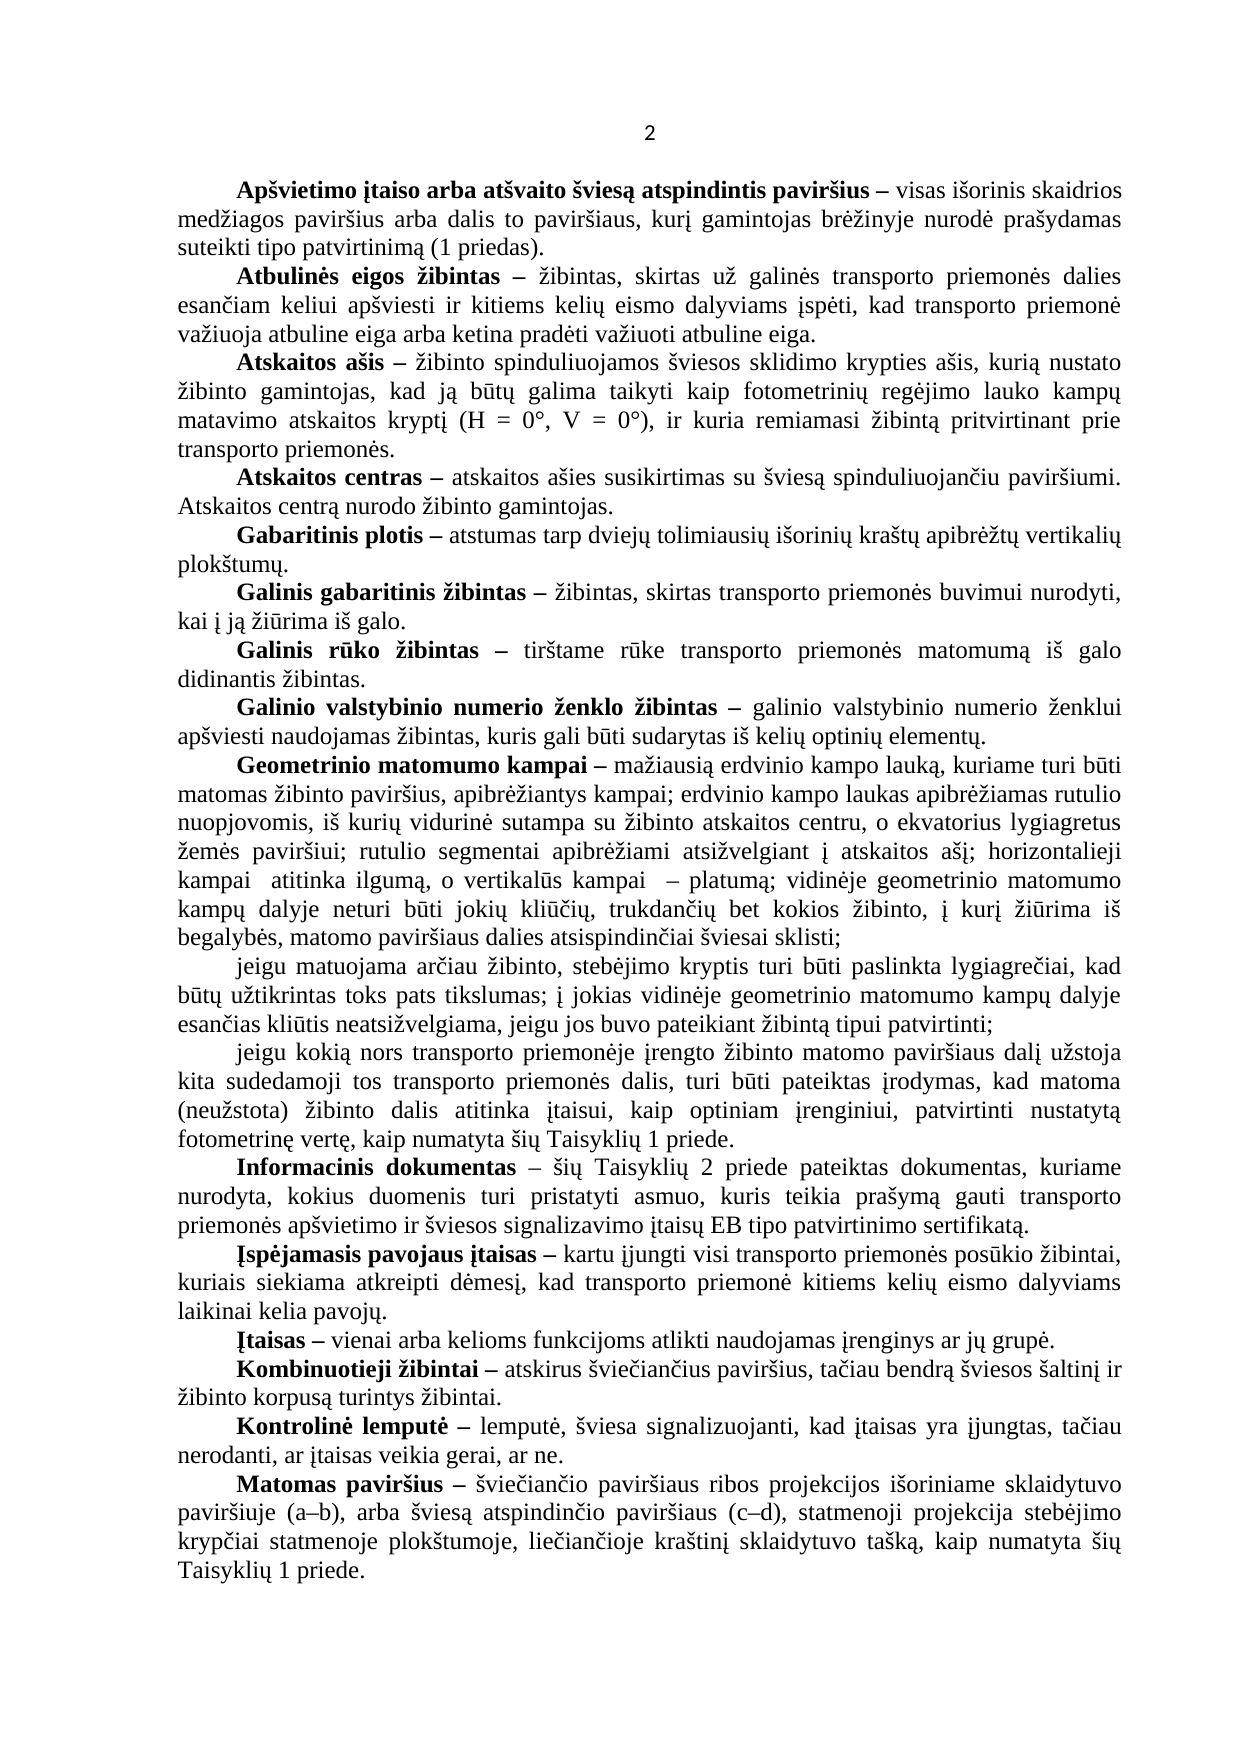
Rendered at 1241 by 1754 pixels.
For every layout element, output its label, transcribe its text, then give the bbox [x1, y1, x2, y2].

text Galinis rūko žibintas – tirštame rūke transporto priemonės matomumą iš galo didinantis žibintas. [177, 635, 1122, 692]
text Kontrolinė lemputė – lemputė, šviesa signalizuojanti, kad įtaisas yra įjungtas, tačiau nerodanti, ar įtaisas veikia gerai, ar ne. [177, 1411, 1122, 1469]
text Galinis gabaritinis žibintas – žibintas, skirtas transporto priemonės buvimui nurodyti, kai į ją žiūrima iš galo. [177, 577, 1122, 635]
text Informacinis dokumentas – šių Taisyklių 2 priede pateiktas dokumentas, kuriame nurodyta, kokius duomenis turi pristatyti asmuo, kuris teikia prašymą gauti transporto priemonės apšvietimo ir šviesos signalizavimo įtaisų EB tipo patvirtinimo sertifikatą. [177, 1152, 1122, 1239]
text Įspėjamasis pavojaus įtaisas – kartu įjungti visi transporto priemonės posūkio žibintai, kuriais siekiama atkreipti dėmesį, kad transporto priemonė kitiems kelių eismo dalyviams laikinai kelia pavojų. [177, 1239, 1122, 1325]
text Gabaritinis plotis – atstumas tarp dviejų tolimiausių išorinių kraštų apibrėžtų vertikalių plokštumų. [177, 520, 1122, 577]
text Įtaisas – vienai arba kelioms funkcijoms atlikti naudojamas įrenginys ar jų grupė. [177, 1325, 1122, 1354]
text Apšvietimo įtaiso arba atšvaito šviesą atspindintis paviršius – visas išorinis skaidrios medžiagos paviršius arba dalis to paviršiaus, kurį gamintojas brėžinyje nurodė prašydamas suteikti tipo patvirtinimą (1 priedas). [177, 175, 1122, 261]
text jeigu kokią nors transporto priemonėje įrengto žibinto matomo paviršiaus dalį užstoja kita sudedamoji tos transporto priemonės dalis, turi būti pateiktas įrodymas, kad matoma (neužstota) žibinto dalis atitinka įtaisui, kaip optiniam įrenginiui, patvirtinti nustatytą fotometrinę vertę, kaip numatyta šių Taisyklių 1 priede. [177, 1037, 1122, 1152]
text Atskaitos ašis – žibinto spinduliuojamos šviesos sklidimo krypties ašis, kurią nustato žibinto gamintojas, kad ją būtų galima taikyti kaip fotometrinių regėjimo lauko kampų matavimo atskaitos kryptį (H = 0°, V = 0°), ir kuria remiamasi žibintą pritvirtinant prie transporto priemonės. [177, 347, 1122, 462]
text Atskaitos centras – atskaitos ašies susikirtimas su šviesą spinduliuojančiu paviršiumi. Atskaitos centrą nurodo žibinto gamintojas. [177, 462, 1122, 520]
text Galinio valstybinio numerio ženklo žibintas – galinio valstybinio numerio ženklui apšviesti naudojamas žibintas, kuris gali būti sudarytas iš kelių optinių elementų. [177, 692, 1122, 750]
text Kombinuotieji žibintai – atskirus šviečiančius paviršius, tačiau bendrą šviesos šaltinį ir žibinto korpusą turintys žibintai. [177, 1354, 1122, 1411]
text Atbulinės eigos žibintas – žibintas, skirtas už galinės transporto priemonės dalies esančiam keliui apšviesti ir kitiems kelių eismo dalyviams įspėti, kad transporto priemonė važiuoja atbuline eiga arba ketina pradėti važiuoti atbuline eiga. [177, 261, 1122, 347]
text Geometrinio matomumo kampai – mažiausią erdvinio kampo lauką, kuriame turi būti matomas žibinto paviršius, apibrėžiantys kampai; erdvinio kampo laukas apibrėžiamas rutulio nuopjovomis, iš kurių vidurinė sutampa su žibinto atskaitos centru, o ekvatorius lygiagretus žemės paviršiui; rutulio segmentai apibrėžiami atsižvelgiant į atskaitos ašį; horizontalieji kampai β atitinka ilgumą, o vertikalūs kampai α – platumą; vidinėje geometrinio matomumo kampų dalyje neturi būti jokių kliūčių, trukdančių bet kokios žibinto, į kurį žiūrima iš begalybės, matomo paviršiaus dalies atsispindinčiai šviesai sklisti; [177, 750, 1122, 951]
text jeigu matuojama arčiau žibinto, stebėjimo kryptis turi būti paslinkta lygiagrečiai, kad būtų užtikrintas toks pats tikslumas; į jokias vidinėje geometrinio matomumo kampų dalyje esančias kliūtis neatsižvelgiama, jeigu jos buvo pateikiant žibintą tipui patvirtinti; [177, 951, 1122, 1037]
text Matomas paviršius – šviečiančio paviršiaus ribos projekcijos išoriniame sklaidytuvo paviršiuje (a–b), arba šviesą atspindinčio paviršiaus (c–d), statmenoji projekcija stebėjimo krypčiai statmenoje plokštumoje, liečiančioje kraštinį sklaidytuvo tašką, kaip numatyta šių Taisyklių 1 priede. [177, 1469, 1122, 1584]
